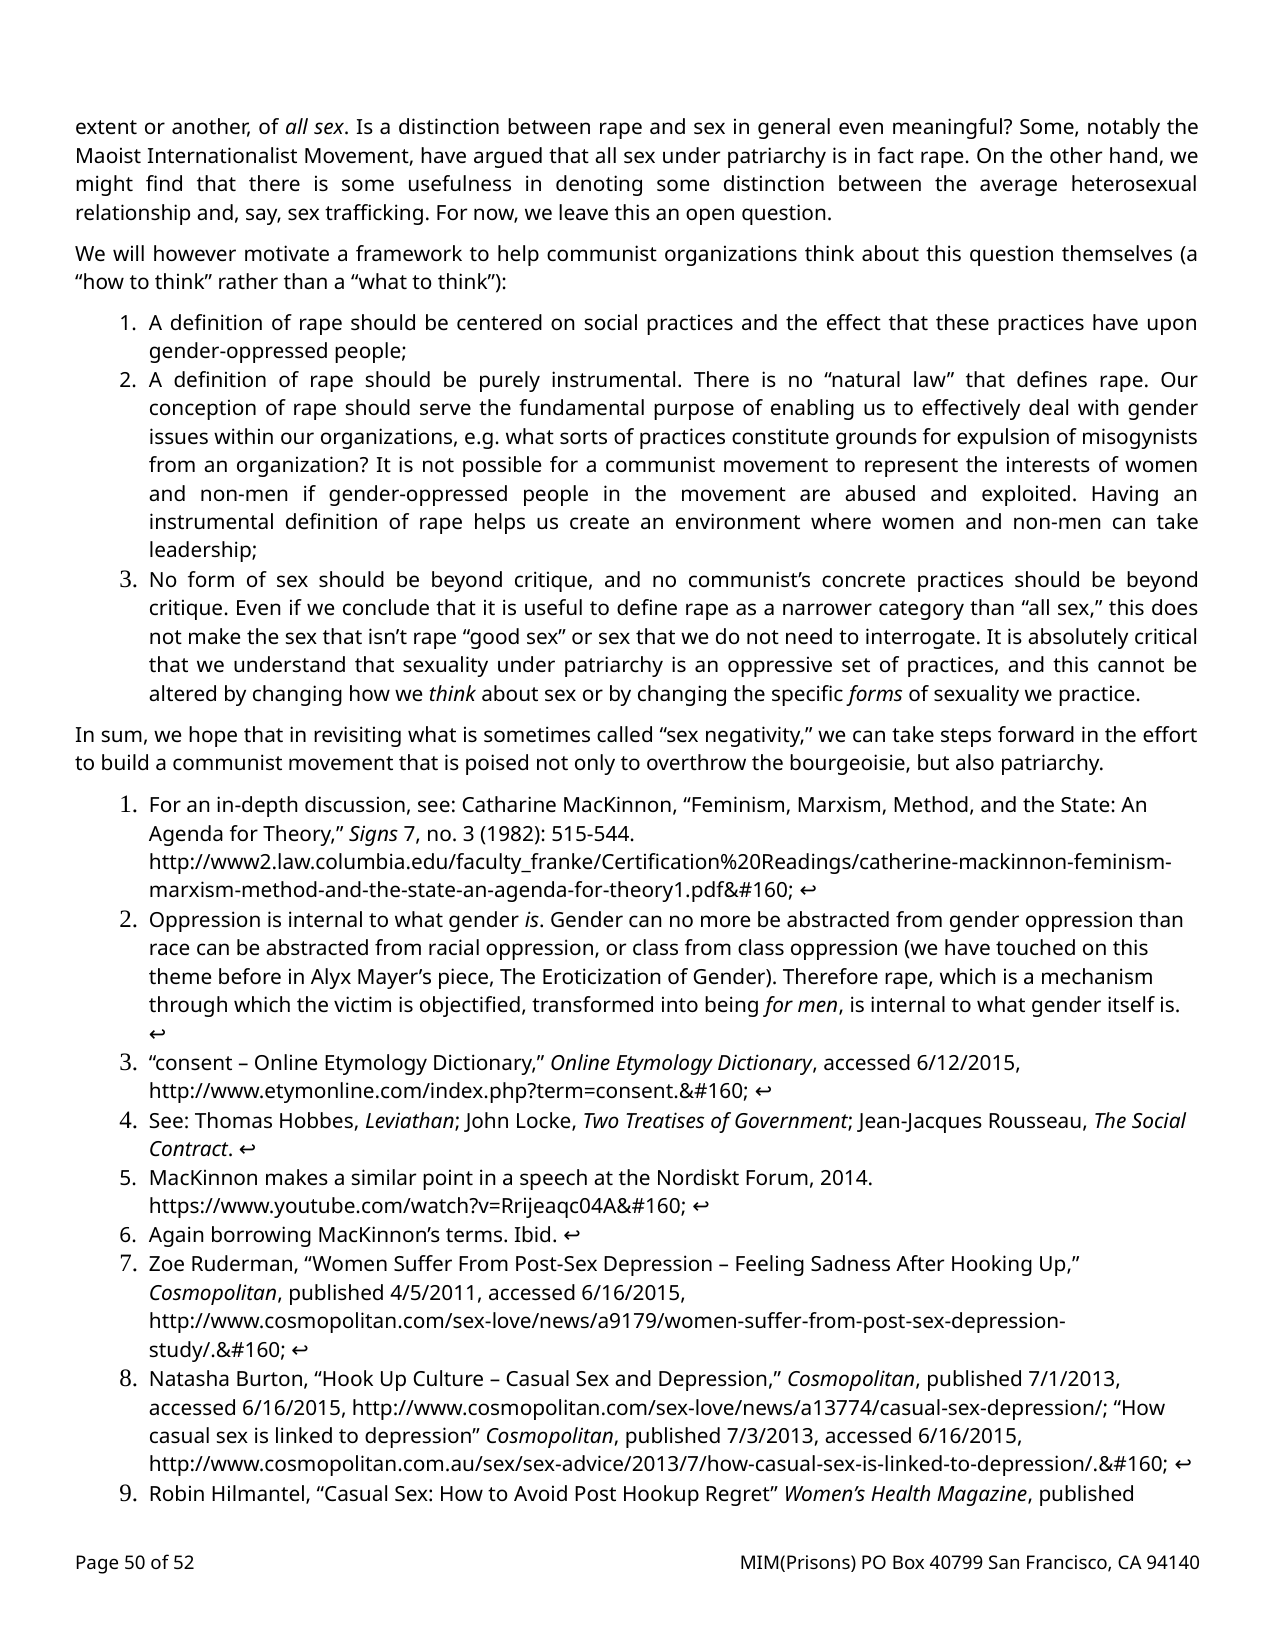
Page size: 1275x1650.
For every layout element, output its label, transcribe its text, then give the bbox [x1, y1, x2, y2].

list MacKinnon makes a similar point in a speech at the Nordiskt Forum, 2014. https://www.youtube.com/watch?v=Rrijeaqc04A&#160; ↩ [119, 1163, 1200, 1220]
list No form of sex should be beyond critique, and no communist’s concrete practices should be beyond critique. Even if we conclude that it is useful to define rape as a narrower category than “all sex,” this does not make the sex that isn’t rape “good sex” or sex that we do not need to interrogate. It is absolutely critical that we understand that sexuality under patriarchy is an oppressive set of practices, and this cannot be altered by changing how we think about sex or by changing the specific forms of sexuality we practice. [119, 564, 1200, 707]
list For an in-depth discussion, see: Catharine MacKinnon, “Feminism, Marxism, Method, and the State: An Agenda for Theory,” Signs 7, no. 3 (1982): 515-544. http://www2.law.columbia.edu/faculty_franke/Certification%20Readings/catherine-mackinnon-feminism-marxism-method-and-the-state-an-agenda-for-theory1.pdf&#160; ↩ [119, 789, 1200, 904]
list Oppression is internal to what gender is. Gender can no more be abstracted from gender oppression than race can be abstracted from racial oppression, or class from class oppression (we have touched on this theme before in Alyx Mayer’s piece, The Eroticization of Gender). Therefore rape, which is a mechanism through which the victim is objectified, transformed into being for men, is internal to what gender itself is. ↩ [119, 904, 1200, 1047]
list “consent – Online Etymology Dictionary,” Online Etymology Dictionary, accessed 6/12/2015, http://www.etymonline.com/index.php?term=consent.&#160; ↩ [119, 1047, 1200, 1105]
list Robin Hilmantel, “Casual Sex: How to Avoid Post Hookup Regret” Women’s Health Magazine, published [119, 1478, 1200, 1507]
list See: Thomas Hobbes, Leviathan; John Locke, Two Treatises of Government; Jean-Jacques Rousseau, The Social Contract. ↩ [119, 1105, 1200, 1163]
list A definition of rape should be centered on social practices and the effect that these practices have upon gender-oppressed people; [119, 308, 1200, 365]
list Natasha Burton, “Hook Up Culture – Casual Sex and Depression,” Cosmopolitan, published 7/1/2013, accessed 6/16/2015, http://www.cosmopolitan.com/sex-love/news/a13774/casual-sex-depression/; “How casual sex is linked to depression” Cosmopolitan, published 7/3/2013, accessed 6/16/2015, http://www.cosmopolitan.com.au/sex/sex-advice/2013/7/how-casual-sex-is-linked-to-depression/.&#160; ↩ [119, 1363, 1200, 1478]
list Again borrowing MacKinnon’s terms. Ibid. ↩ [119, 1220, 1200, 1248]
list A definition of rape should be purely instrumental. There is no “natural law” that defines rape. Our conception of rape should serve the fundamental purpose of enabling us to effectively deal with gender issues within our organizations, e.g. what sorts of practices constitute grounds for expulsion of misogynists from an organization? It is not possible for a communist movement to represent the interests of women and non-men if gender-oppressed people in the movement are abused and exploited. Having an instrumental definition of rape helps us create an environment where women and non-men can take leadership; [119, 365, 1200, 564]
list Zoe Ruderman, “Women Suffer From Post-Sex Depression – Feeling Sadness After Hooking Up,” Cosmopolitan, published 4/5/2011, accessed 6/16/2015, http://www.cosmopolitan.com/sex-love/news/a9179/women-suffer-from-post-sex-depression-study/.&#160; ↩ [119, 1248, 1200, 1363]
text extent or another, of all sex. Is a distinction between rape and sex in general even meaningful? Some, notably the Maoist Internationalist Movement, have argued that all sex under patriarchy is in fact rape. On the other hand, we might find that there is some usefulness in denoting some distinction between the average heterosexual relationship and, say, sex trafficking. For now, we leave this an open question. [75, 112, 1200, 226]
text In sum, we hope that in revisiting what is sometimes called “sex negativity,” we can take steps forward in the effort to build a communist movement that is poised not only to overthrow the bourgeoisie, but also patriarchy. [75, 720, 1200, 777]
text We will however motivate a framework to help communist organizations think about this question themselves (a “how to think” rather than a “what to think”): [75, 239, 1200, 296]
